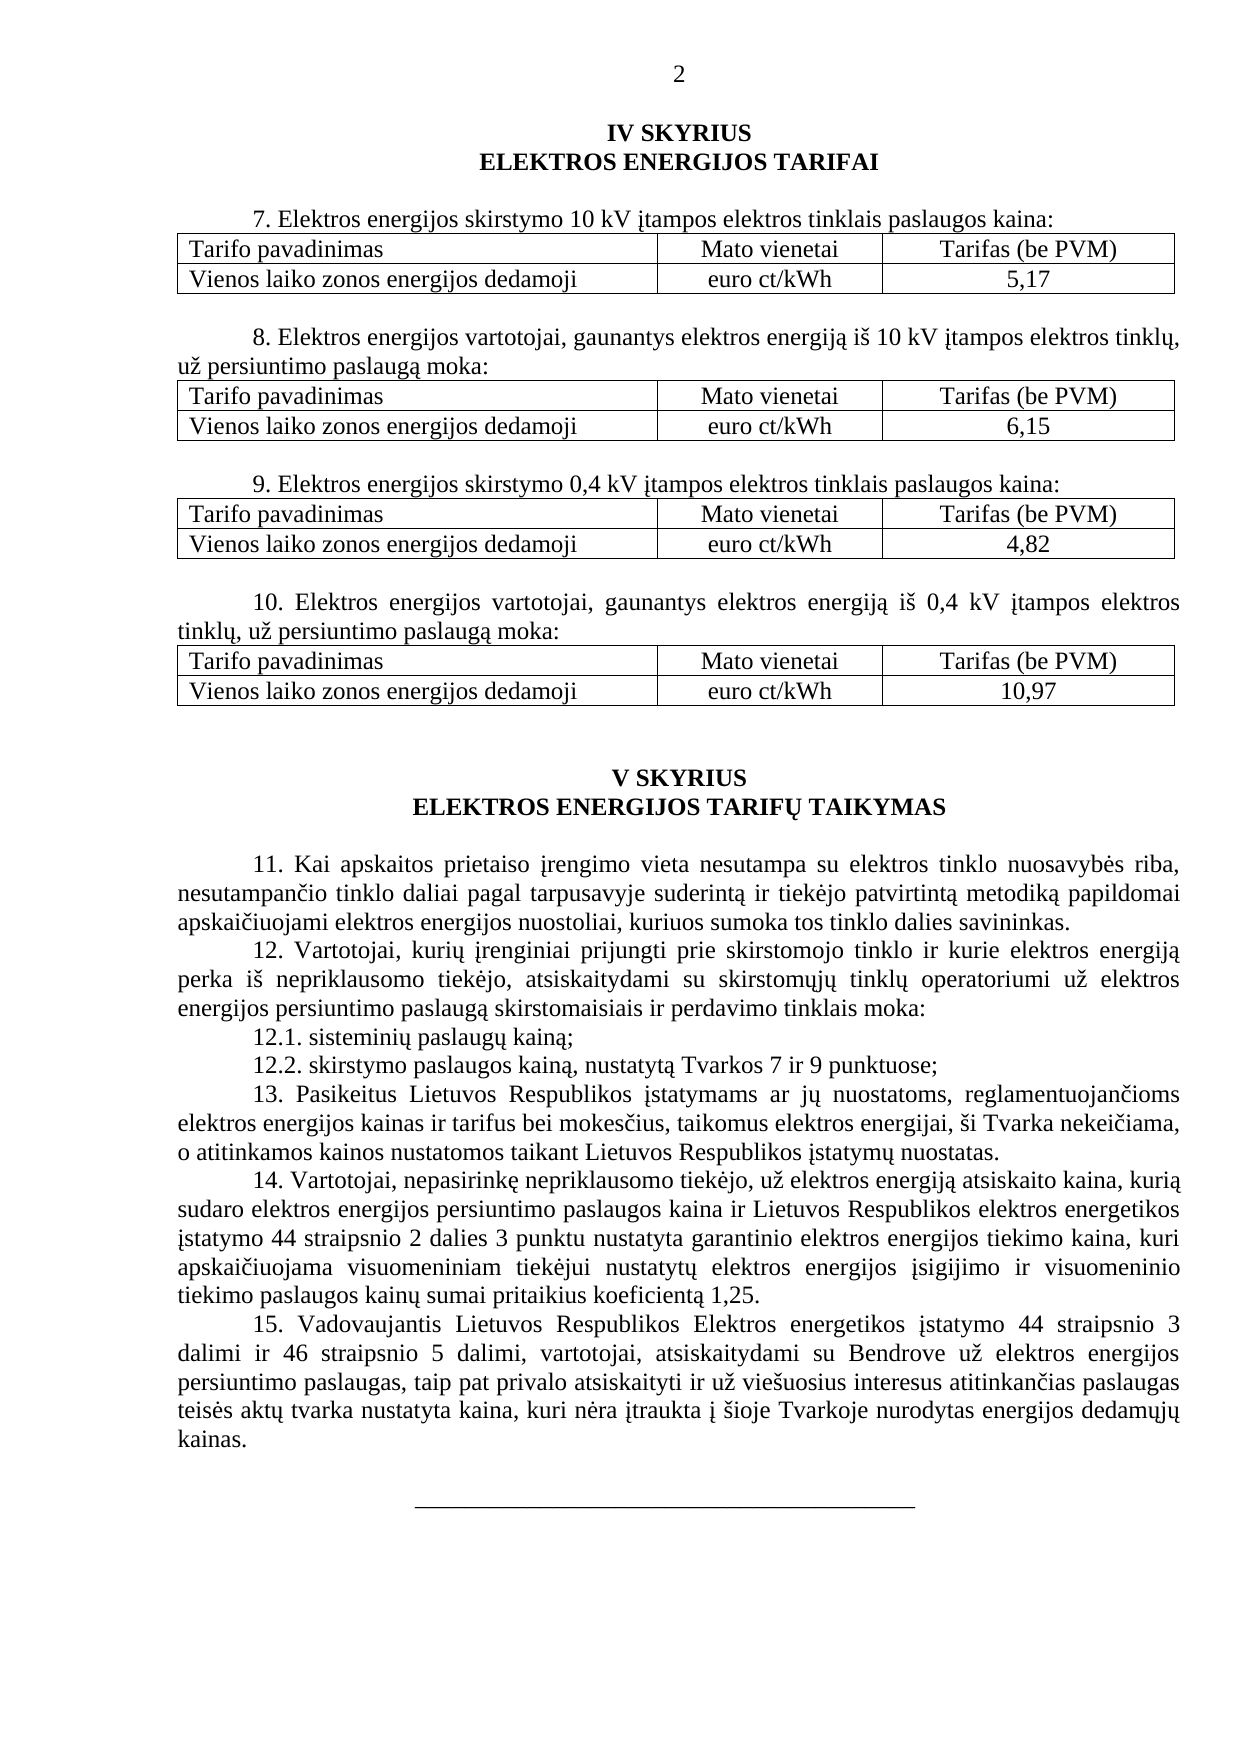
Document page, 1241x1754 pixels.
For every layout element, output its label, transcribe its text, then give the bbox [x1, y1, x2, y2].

table_header Tarifas (be PVM) [883, 499, 1174, 528]
table_cell euro ct/kWh [658, 411, 882, 439]
table_cell euro ct/kWh [658, 264, 882, 293]
table_header Mato vienetai [658, 499, 882, 528]
table_header Tarifo pavadinimas [178, 381, 657, 410]
text 14. Vartotojai, nepasirinkę nepriklausomo tiekėjo, už elektros energiją atsiskaito kaina, kurią sudaro elektros energijos persiuntimo paslaugos kaina ir Lietuvos Respublikos elektros energetikos įstatymo 44 straipsnio 2 dalies 3 punktu nustatyta garantinio elektros energijos tiekimo kaina, kuri apskaičiuojama visuomeniniam tiekėjui nustatytų elektros energijos įsigijimo ir visuomeninio tiekimo paslaugos kainų sumai pritaikius koeficientą 1,25. [177, 1166, 1181, 1309]
table_cell euro ct/kWh [658, 529, 882, 558]
text ELEKTROS ENERGIJOS TARIFŲ TAIKYMAS [177, 792, 1181, 821]
table_cell 10,97 [883, 676, 1174, 704]
table_header Mato vienetai [658, 234, 882, 263]
text 10. Elektros energijos vartotojai, gaunantys elektros energiją iš 0,4 kV įtampos elektros tinklų, už persiuntimo paslaugą moka: [177, 587, 1181, 645]
table_header Tarifas (be PVM) [883, 381, 1174, 410]
table_cell Vienos laiko zonos energijos dedamoji [178, 676, 657, 704]
table_header Tarifo pavadinimas [178, 646, 657, 675]
table_cell 6,15 [883, 411, 1174, 439]
text 13. Pasikeitus Lietuvos Respublikos įstatymams ar jų nuostatoms, reglamentuojančioms elektros energijos kainas ir tarifus bei mokesčius, taikomus elektros energijai, ši Tvarka nekeičiama, o atitinkamos kainos nustatomos taikant Lietuvos Respublikos įstatymų nuostatas. [177, 1079, 1181, 1166]
text IV SKYRIUS [177, 118, 1181, 147]
text ELEKTROS ENERGIJOS TARIFAI [177, 147, 1181, 176]
table_cell euro ct/kWh [658, 676, 882, 704]
text 9. Elektros energijos skirstymo 0,4 kV įtampos elektros tinklais paslaugos kaina: [177, 469, 1181, 498]
table_cell Vienos laiko zonos energijos dedamoji [178, 411, 657, 439]
table_cell Vienos laiko zonos energijos dedamoji [178, 264, 657, 293]
table_header Mato vienetai [658, 381, 882, 410]
text ________________________________________ [177, 1482, 1181, 1511]
text 7. Elektros energijos skirstymo 10 kV įtampos elektros tinklais paslaugos kaina: [177, 204, 1181, 233]
text 12. Vartotojai, kurių įrenginiai prijungti prie skirstomojo tinklo ir kurie elektros energiją perka iš nepriklausomo tiekėjo, atsiskaitydami su skirstomųjų tinklų operatoriumi už elektros energijos persiuntimo paslaugą skirstomaisiais ir perdavimo tinklais moka: [177, 936, 1181, 1022]
text 12.2. skirstymo paslaugos kainą, nustatytą Tvarkos 7 ir 9 punktuose; [177, 1051, 1181, 1079]
text 11. Kai apskaitos prietaiso įrengimo vieta nesutampa su elektros tinklo nuosavybės riba, nesutampančio tinklo daliai pagal tarpusavyje suderintą ir tiekėjo patvirtintą metodiką papildomai apskaičiuojami elektros energijos nuostoliai, kuriuos sumoka tos tinklo dalies savininkas. [177, 849, 1181, 936]
table_header Tarifas (be PVM) [883, 646, 1174, 675]
text 15. Vadovaujantis Lietuvos Respublikos Elektros energetikos įstatymo 44 straipsnio 3 dalimi ir 46 straipsnio 5 dalimi, vartotojai, atsiskaitydami su Bendrove už elektros energijos persiuntimo paslaugas, taip pat privalo atsiskaityti ir už viešuosius interesus atitinkančias paslaugas teisės aktų tvarka nustatyta kaina, kuri nėra įtraukta į šioje Tvarkoje nurodytas energijos dedamųjų kainas. [177, 1309, 1181, 1453]
table_header Tarifo pavadinimas [178, 234, 657, 263]
text 8. Elektros energijos vartotojai, gaunantys elektros energiją iš 10 kV įtampos elektros tinklų, už persiuntimo paslaugą moka: [177, 322, 1181, 380]
table_cell 4,82 [883, 529, 1174, 558]
text V SKYRIUS [177, 763, 1181, 792]
text 12.1. sisteminių paslaugų kainą; [177, 1022, 1181, 1051]
table_header Tarifas (be PVM) [883, 234, 1174, 263]
table_header Mato vienetai [658, 646, 882, 675]
table_cell Vienos laiko zonos energijos dedamoji [178, 529, 657, 558]
table_header Tarifo pavadinimas [178, 499, 657, 528]
table_cell 5,17 [883, 264, 1174, 293]
